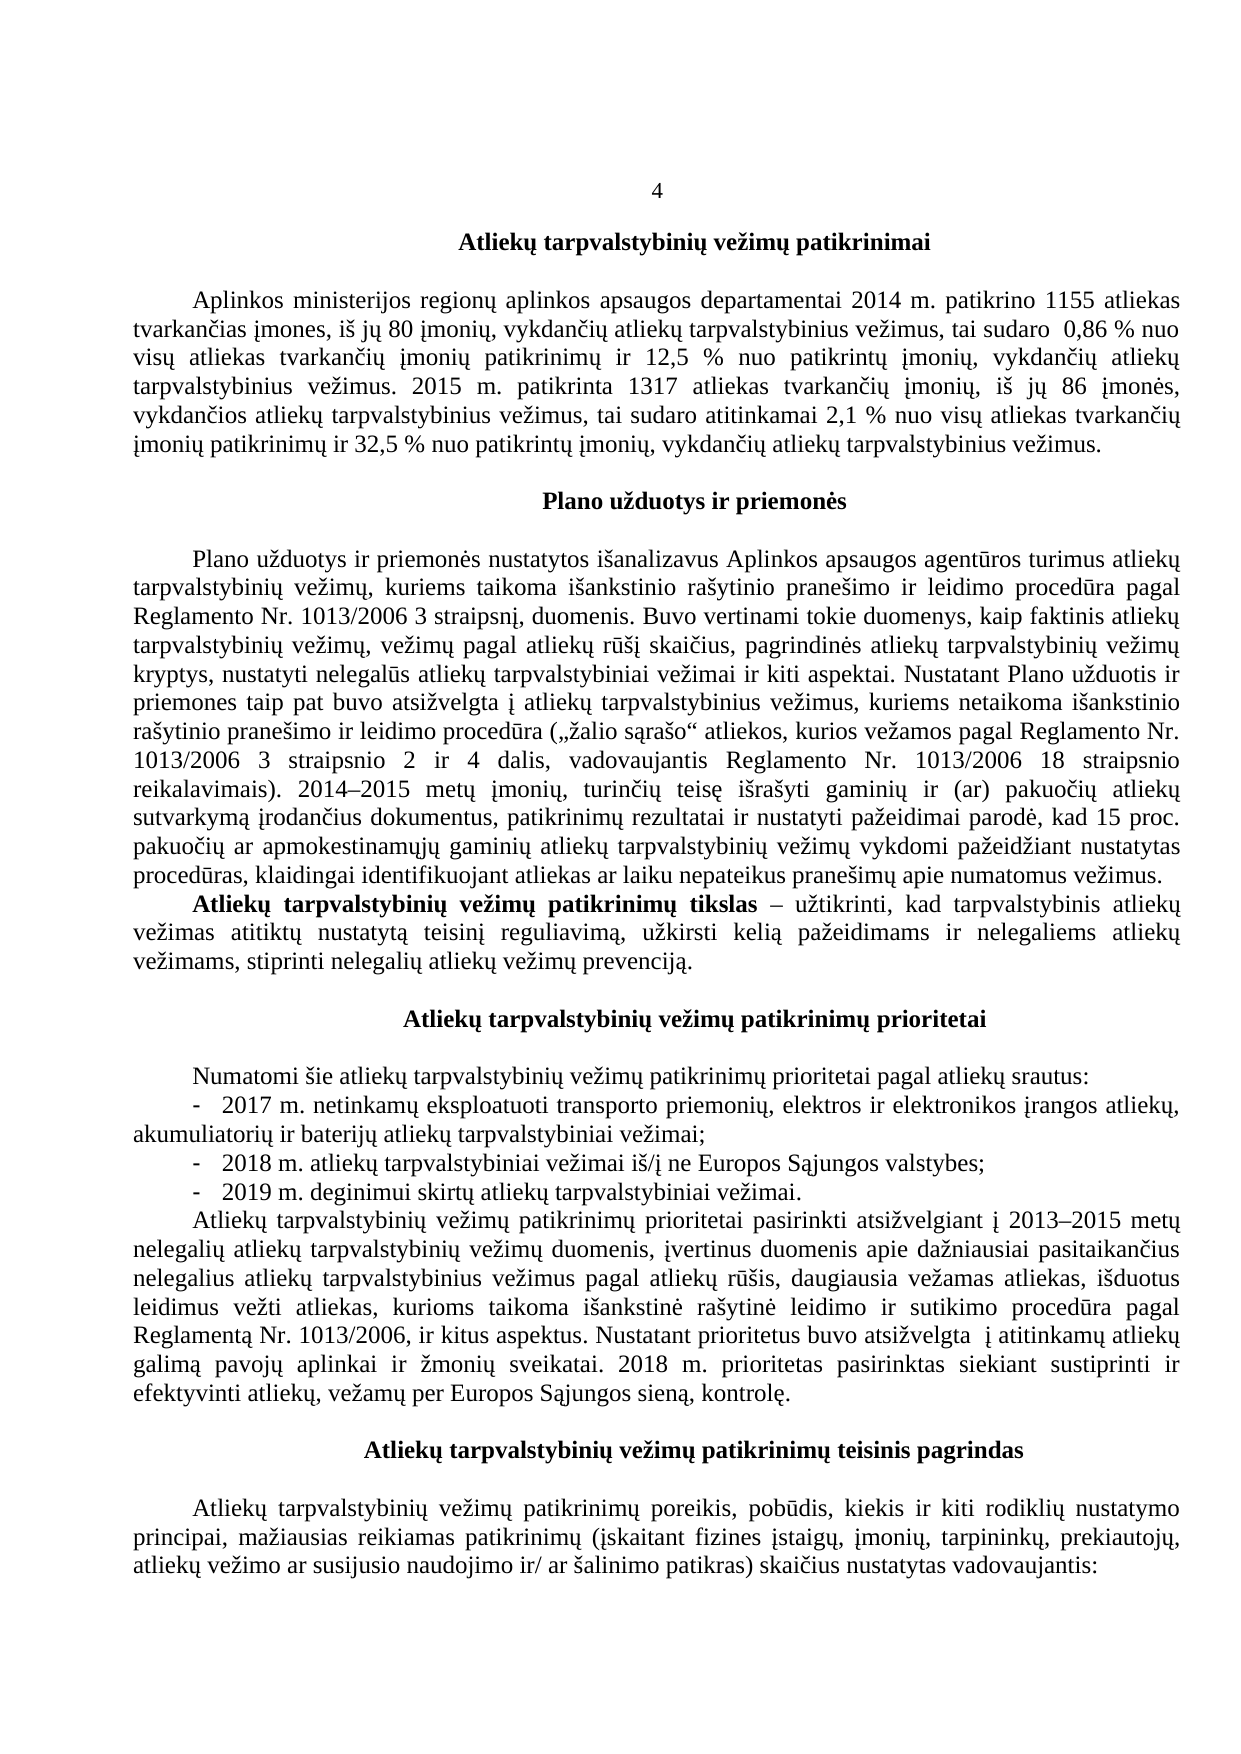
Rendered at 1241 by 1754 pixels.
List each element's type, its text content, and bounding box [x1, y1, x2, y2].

text Atliekų tarpvalstybinių vežimų patikrinimai [133, 227, 1181, 256]
text Plano užduotys ir priemonės [133, 486, 1181, 515]
text Numatomi šie atliekų tarpvalstybinių vežimų patikrinimų prioritetai pagal atliekų srautus: [133, 1061, 1181, 1090]
text Aplinkos ministerijos regionų aplinkos apsaugos departamentai 2014 m. patikrino 1155 atliekas tvarkančias įmones, iš jų 80 įmonių, vykdančių atliekų tarpvalstybinius vežimus, tai sudaro 0,86 % nuo visų atliekas tvarkančių įmonių patikrinimų ir 12,5 % nuo patikrintų įmonių, vykdančių atliekų tarpvalstybinius vežimus. 2015 m. patikrinta 1317 atliekas tvarkančių įmonių, iš jų 86 įmonės, vykdančios atliekų tarpvalstybinius vežimus, tai sudaro atitinkamai 2,1 % nuo visų atliekas tvarkančių įmonių patikrinimų ir 32,5 % nuo patikrintų įmonių, vykdančių atliekų tarpvalstybinius vežimus. [133, 285, 1181, 457]
text Atliekų tarpvalstybinių vežimų patikrinimų prioritetai pasirinkti atsižvelgiant į 2013–2015 metų nelegalių atliekų tarpvalstybinių vežimų duomenis, įvertinus duomenis apie dažniausiai pasitaikančius nelegalius atliekų tarpvalstybinius vežimus pagal atliekų rūšis, daugiausia vežamas atliekas, išduotus leidimus vežti atliekas, kurioms taikoma išankstinė rašytinė leidimo ir sutikimo procedūra pagal Reglamentą Nr. 1013/2006, ir kitus aspektus. Nustatant prioritetus buvo atsižvelgta į atitinkamų atliekų galimą pavojų aplinkai ir žmonių sveikatai. 2018 m. prioritetas pasirinktas siekiant sustiprinti ir efektyvinti atliekų, vežamų per Europos Sąjungos sieną, kontrolę. [133, 1205, 1181, 1407]
text Atliekų tarpvalstybinių vežimų patikrinimų poreikis, pobūdis, kiekis ir kiti rodiklių nustatymo principai, mažiausias reikiamas patikrinimų (įskaitant fizines įstaigų, įmonių, tarpininkų, prekiautojų, atliekų vežimo ar susijusio naudojimo ir/ ar šalinimo patikras) skaičius nustatytas vadovaujantis: [133, 1493, 1181, 1579]
text - 2017 m. netinkamų eksploatuoti transporto priemonių, elektros ir elektronikos įrangos atliekų, akumuliatorių ir baterijų atliekų tarpvalstybiniai vežimai; [133, 1090, 1181, 1148]
text Plano užduotys ir priemonės nustatytos išanalizavus Aplinkos apsaugos agentūros turimus atliekų tarpvalstybinių vežimų, kuriems taikoma išankstinio rašytinio pranešimo ir leidimo procedūra pagal Reglamento Nr. 1013/2006 3 straipsnį, duomenis. Buvo vertinami tokie duomenys, kaip faktinis atliekų tarpvalstybinių vežimų, vežimų pagal atliekų rūšį skaičius, pagrindinės atliekų tarpvalstybinių vežimų kryptys, nustatyti nelegalūs atliekų tarpvalstybiniai vežimai ir kiti aspektai. Nustatant Plano užduotis ir priemones taip pat buvo atsižvelgta į atliekų tarpvalstybinius vežimus, kuriems netaikoma išankstinio rašytinio pranešimo ir leidimo procedūra („žalio sąrašo“ atliekos, kurios vežamos pagal Reglamento Nr. 1013/2006 3 straipsnio 2 ir 4 dalis, vadovaujantis Reglamento Nr. 1013/2006 18 straipsnio reikalavimais). 2014–2015 metų įmonių, turinčių teisę išrašyti gaminių ir (ar) pakuočių atliekų sutvarkymą įrodančius dokumentus, patikrinimų rezultatai ir nustatyti pažeidimai parodė, kad 15 proc. pakuočių ar apmokestinamųjų gaminių atliekų tarpvalstybinių vežimų vykdomi pažeidžiant nustatytas procedūras, klaidingai identifikuojant atliekas ar laiku nepateikus pranešimų apie numatomus vežimus. [133, 544, 1181, 889]
text - 2019 m. deginimui skirtų atliekų tarpvalstybiniai vežimai. [192, 1176, 1181, 1205]
text Atliekų tarpvalstybinių vežimų patikrinimų tikslas – užtikrinti, kad tarpvalstybinis atliekų vežimas atitiktų nustatytą teisinį reguliavimą, užkirsti kelią pažeidimams ir nelegaliems atliekų vežimams, stiprinti nelegalių atliekų vežimų prevenciją. [133, 889, 1181, 975]
text - 2018 m. atliekų tarpvalstybiniai vežimai iš/į ne Europos Sąjungos valstybes; [192, 1148, 1181, 1176]
text Atliekų tarpvalstybinių vežimų patikrinimų teisinis pagrindas [133, 1435, 1181, 1464]
text Atliekų tarpvalstybinių vežimų patikrinimų prioritetai [133, 1004, 1181, 1032]
